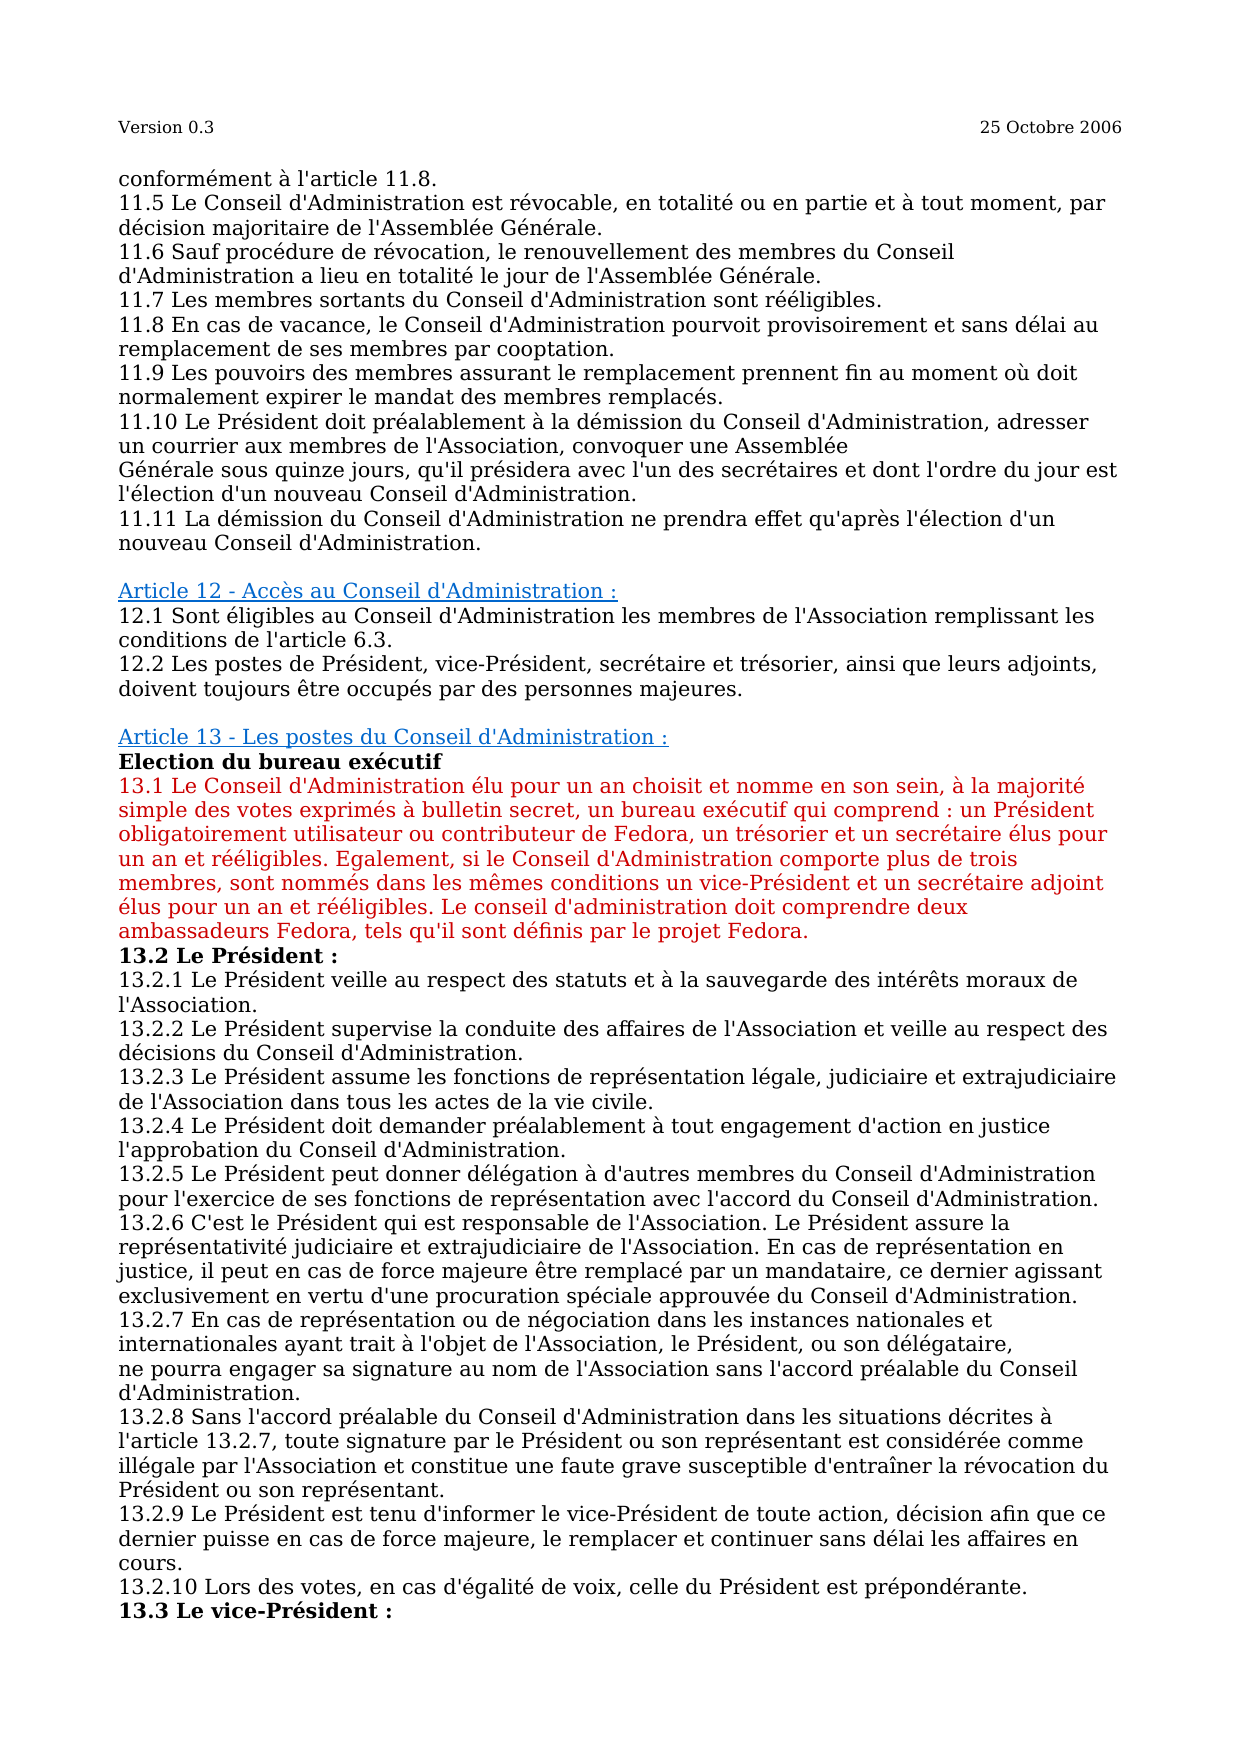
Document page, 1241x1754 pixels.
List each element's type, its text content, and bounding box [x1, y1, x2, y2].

text conformément à l'article 11.8. [118, 167, 1122, 191]
text 11.10 Le Président doit préalablement à la démission du Conseil d'Administration, adresser un courrier aux membres de l'Association, convoquer une Assemblée [118, 410, 1122, 458]
text Article 12 - Accès au Conseil d'Administration : [118, 579, 1122, 604]
text 11.9 Les pouvoirs des membres assurant le remplacement prennent fin au moment où doit normalement expirer le mandat des membres remplacés. [118, 361, 1122, 410]
text 13.2.1 Le Président veille au respect des statuts et à la sauvegarde des intérêts moraux de l'Association. [118, 968, 1122, 1017]
text 13.2.7 En cas de représentation ou de négociation dans les instances nationales et internationales ayant trait à l'objet de l'Association, le Président, ou son délégataire, [118, 1308, 1122, 1357]
text 13.3 Le vice-Président : [118, 1599, 1122, 1624]
text 11.6 Sauf procédure de révocation, le renouvellement des membres du Conseil d'Administration a lieu en totalité le jour de l'Assemblée Générale. [118, 240, 1122, 288]
text 13.2.10 Lors des votes, en cas d'égalité de voix, celle du Président est prépondérante. [118, 1575, 1122, 1599]
text 12.1 Sont éligibles au Conseil d'Administration les membres de l'Association remplissant les conditions de l'article 6.3. [118, 604, 1122, 652]
text 13.1 Le Conseil d'Administration élu pour un an choisit et nomme en son sein, à la majorité simple des votes exprimés à bulletin secret, un bureau exécutif qui comprend : un Président obligatoirement utilisateur ou contributeur de Fedora, un trésorier et un secrétaire élus pour un an et rééligibles. Egalement, si le Conseil d'Administration comporte plus de trois membres, sont nommés dans les mêmes conditions un vice-Président et un secrétaire adjoint élus pour un an et rééligibles. Le conseil d'administration doit comprendre deux ambassadeurs Fedora, tels qu'il sont définis par le projet Fedora. [118, 774, 1122, 944]
text 13.2.4 Le Président doit demander préalablement à tout engagement d'action en justice l'approbation du Conseil d'Administration. [118, 1114, 1122, 1162]
text 12.2 Les postes de Président, vice-Président, secrétaire et trésorier, ainsi que leurs adjoints, doivent toujours être occupés par des personnes majeures. [118, 652, 1122, 701]
text Générale sous quinze jours, qu'il présidera avec l'un des secrétaires et dont l'ordre du jour est l'élection d'un nouveau Conseil d'Administration. [118, 458, 1122, 507]
text 13.2.9 Le Président est tenu d'informer le vice-Président de toute action, décision afin que ce dernier puisse en cas de force majeure, le remplacer et continuer sans délai les affaires en cours. [118, 1502, 1122, 1575]
text 11.8 En cas de vacance, le Conseil d'Administration pourvoit provisoirement et sans délai au remplacement de ses membres par cooptation. [118, 313, 1122, 361]
text 11.11 La démission du Conseil d'Administration ne prendra effet qu'après l'élection d'un nouveau Conseil d'Administration. [118, 507, 1122, 555]
text 11.5 Le Conseil d'Administration est révocable, en totalité ou en partie et à tout moment, par décision majoritaire de l'Assemblée Générale. [118, 191, 1122, 240]
text 13.2.5 Le Président peut donner délégation à d'autres membres du Conseil d'Administration pour l'exercice de ses fonctions de représentation avec l'accord du Conseil d'Administration. [118, 1162, 1122, 1211]
text ne pourra engager sa signature au nom de l'Association sans l'accord préalable du Conseil d'Administration. [118, 1357, 1122, 1405]
text 13.2.6 C'est le Président qui est responsable de l'Association. Le Président assure la représentativité judiciaire et extrajudiciaire de l'Association. En cas de représentation en justice, il peut en cas de force majeure être remplacé par un mandataire, ce dernier agissant exclusivement en vertu d'une procuration spéciale approuvée du Conseil d'Administration. [118, 1211, 1122, 1308]
text 11.7 Les membres sortants du Conseil d'Administration sont rééligibles. [118, 288, 1122, 313]
text 13.2.2 Le Président supervise la conduite des affaires de l'Association et veille au respect des décisions du Conseil d'Administration. [118, 1017, 1122, 1065]
text Article 13 - Les postes du Conseil d'Administration : [118, 725, 1122, 749]
text 13.2.8 Sans l'accord préalable du Conseil d'Administration dans les situations décrites à l'article 13.2.7, toute signature par le Président ou son représentant est considérée comme illégale par l'Association et constitue une faute grave susceptible d'entraîner la révocation du Président ou son représentant. [118, 1405, 1122, 1502]
text Election du bureau exécutif [118, 749, 1122, 774]
text 13.2 Le Président : [118, 944, 1122, 968]
text 13.2.3 Le Président assume les fonctions de représentation légale, judiciaire et extrajudiciaire de l'Association dans tous les actes de la vie civile. [118, 1065, 1122, 1114]
